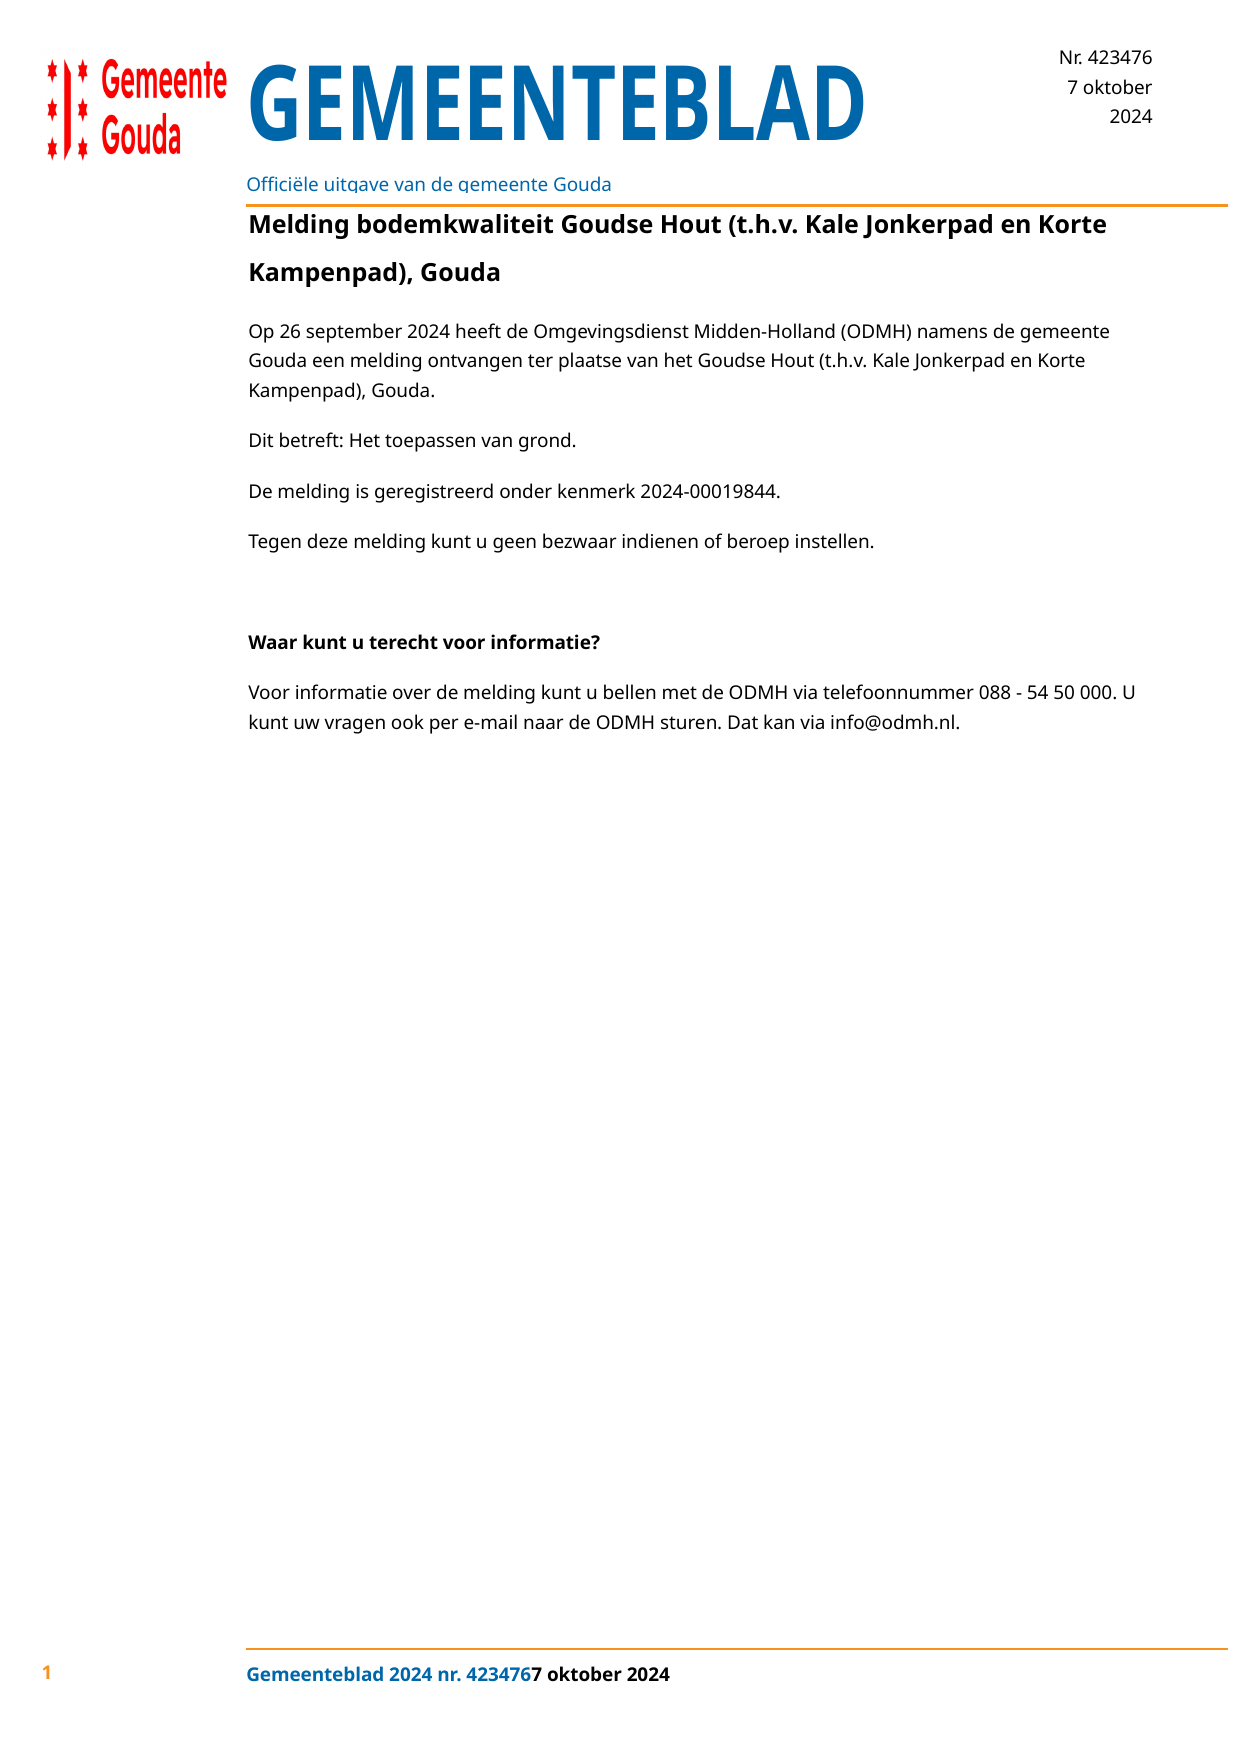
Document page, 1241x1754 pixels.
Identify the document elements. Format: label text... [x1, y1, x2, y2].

text De melding is geregistreerd onder kenmerk 2024-00019844. [248, 478, 1152, 504]
text Voor informatie over de melding kunt u bellen met de ODMH via telefoonnummer 088 - 54 50 000. U kunt uw vragen ook per e-mail naar de ODMH sturen. Dat kan via info@odmh.nl. [248, 679, 1152, 735]
text Melding bodemkwaliteit Goudse Hout (t.h.v. Kale Jonkerpad en Korte Kampenpad), Gouda [248, 207, 1152, 288]
text Tegen deze melding kunt u geen bezwaar indienen of beroep instellen. [248, 528, 1152, 554]
text Waar kunt u terecht voor informatie? [248, 629, 1152, 655]
picture [41, 47, 231, 172]
text Op 26 september 2024 heeft de Omgevingsdienst Midden-Holland (ODMH) namens de gemeente Gouda een melding ontvangen ter plaatse van het Goudse Hout (t.h.v. Kale Jonkerpad en Korte Kampenpad), Gouda. [248, 318, 1152, 403]
text Dit betreft: Het toepassen van grond. [248, 427, 1152, 453]
